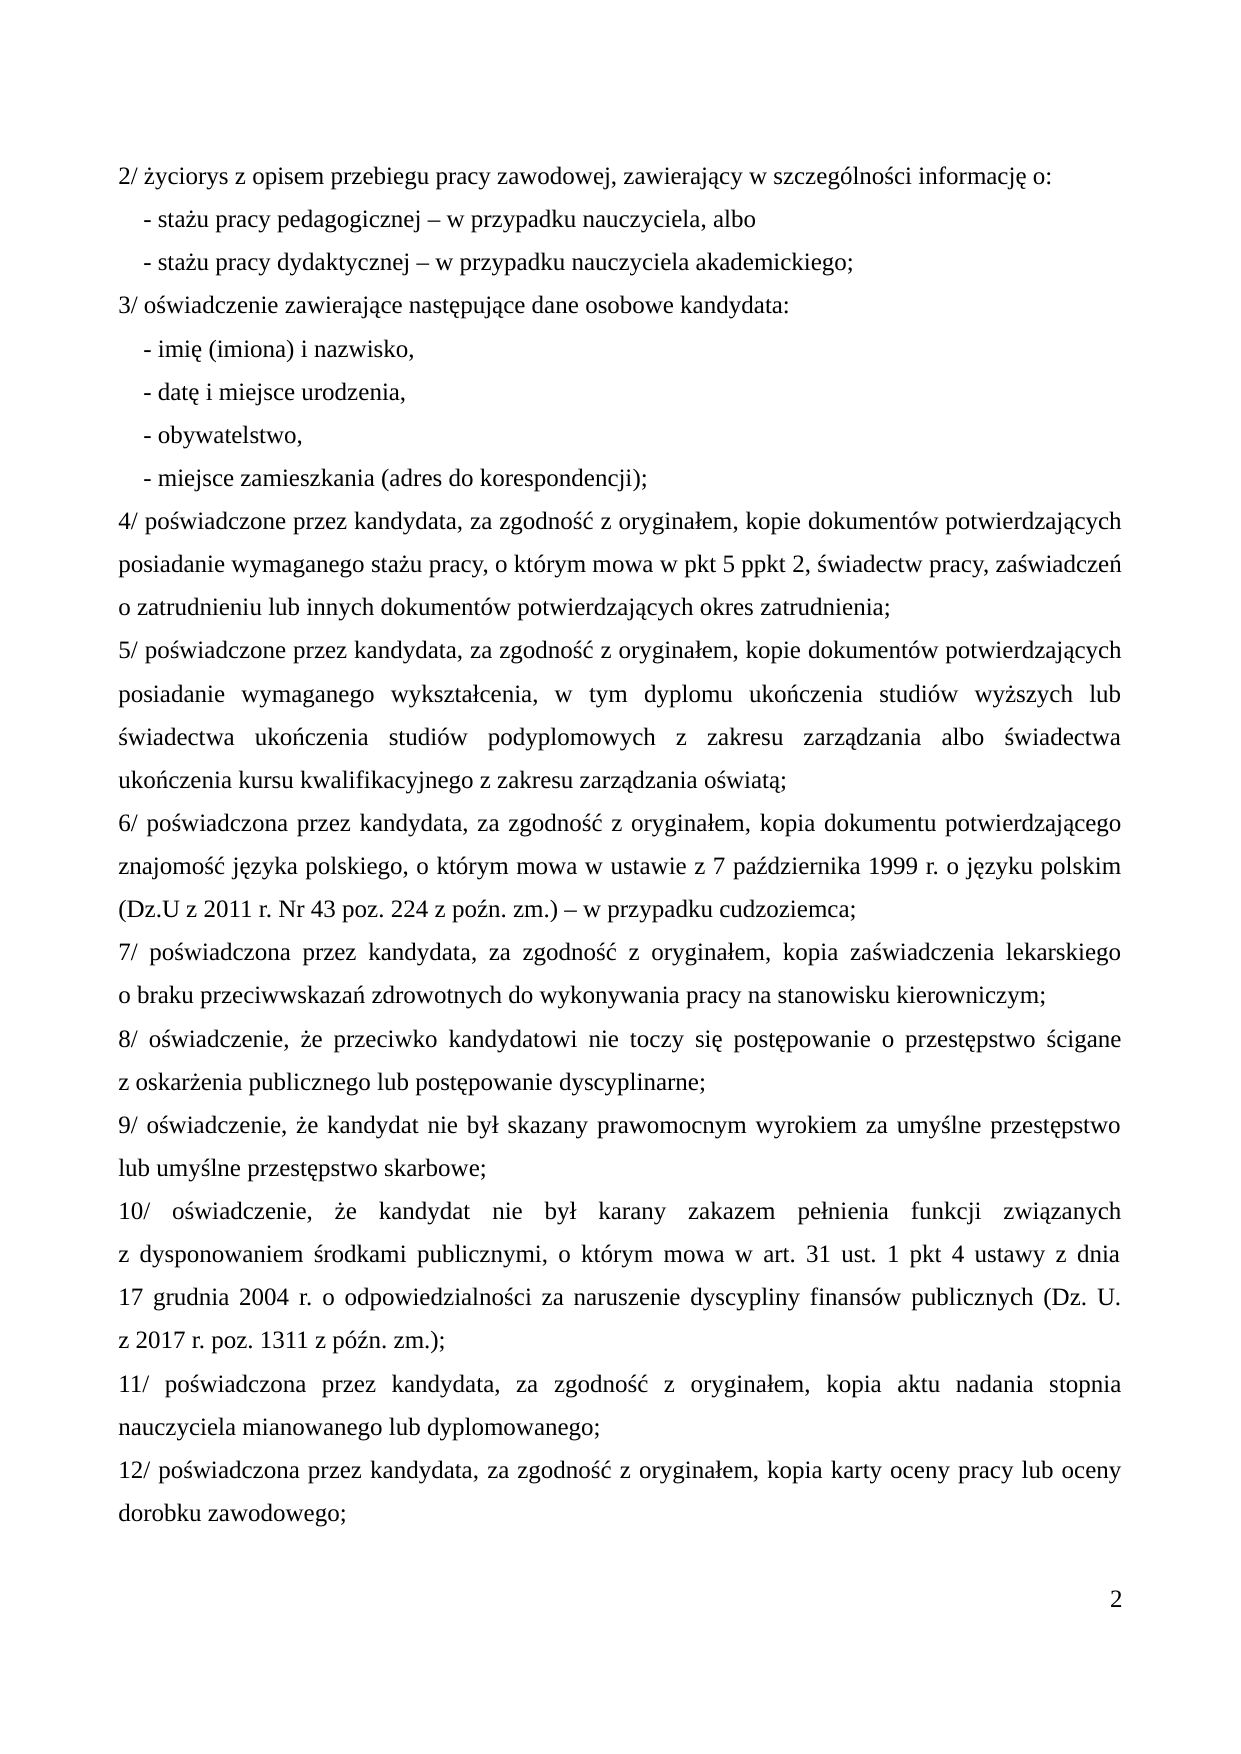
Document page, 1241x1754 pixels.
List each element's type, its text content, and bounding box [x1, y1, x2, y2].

text 4/ poświadczone przez kandydata, za zgodność z oryginałem, kopie dokumentów potwierdzających posiadanie wymaganego stażu pracy, o którym mowa w pkt 5 ppkt 2, świadectw pracy, zaświadczeń o zatrudnieniu lub innych dokumentów potwierdzających okres zatrudnienia; [118, 506, 1122, 621]
text 11/ poświadczona przez kandydata, za zgodność z oryginałem, kopia aktu nadania stopnia nauczyciela mianowanego lub dyplomowanego; [118, 1369, 1122, 1441]
text - obywatelstwo, [118, 420, 1122, 449]
text 6/ poświadczona przez kandydata, za zgodność z oryginałem, kopia dokumentu potwierdzającego znajomość języka polskiego, o którym mowa w ustawie z 7 października 1999 r. o języku polskim (Dz.U z 2011 r. Nr 43 poz. 224 z poźn. zm.) – w przypadku cudzoziemca; [118, 808, 1122, 923]
text 12/ poświadczona przez kandydata, za zgodność z oryginałem, kopia karty oceny pracy lub oceny dorobku zawodowego; [118, 1455, 1122, 1527]
text - stażu pracy dydaktycznej – w przypadku nauczyciela akademickiego; [118, 247, 1122, 276]
text 10/ oświadczenie, że kandydat nie był karany zakazem pełnienia funkcji związanych z dysponowaniem środkami publicznymi, o którym mowa w art. 31 ust. 1 pkt 4 ustawy z dnia 17 grudnia 2004 r. o odpowiedzialności za naruszenie dyscypliny finansów publicznych (Dz. U. z 2017 r. poz. 1311 z późn. zm.); [118, 1196, 1122, 1354]
text 7/ poświadczona przez kandydata, za zgodność z oryginałem, kopia zaświadczenia lekarskiego o braku przeciwwskazań zdrowotnych do wykonywania pracy na stanowisku kierowniczym; [118, 937, 1122, 1009]
text 3/ oświadczenie zawierające następujące dane osobowe kandydata: [118, 291, 1122, 319]
text - miejsce zamieszkania (adres do korespondencji); [118, 463, 1122, 492]
text - stażu pracy pedagogicznej – w przypadku nauczyciela, albo [118, 204, 1122, 233]
text 5/ poświadczone przez kandydata, za zgodność z oryginałem, kopie dokumentów potwierdzających posiadanie wymaganego wykształcenia, w tym dyplomu ukończenia studiów wyższych lub świadectwa ukończenia studiów podyplomowych z zakresu zarządzania albo świadectwa ukończenia kursu kwalifikacyjnego z zakresu zarządzania oświatą; [118, 636, 1122, 794]
text 2/ życiorys z opisem przebiegu pracy zawodowej, zawierający w szczególności informację o: [118, 161, 1122, 190]
text - imię (imiona) i nazwisko, [118, 334, 1122, 362]
text 8/ oświadczenie, że przeciwko kandydatowi nie toczy się postępowanie o przestępstwo ścigane z oskarżenia publicznego lub postępowanie dyscyplinarne; [118, 1024, 1122, 1096]
text - datę i miejsce urodzenia, [118, 377, 1122, 406]
text 9/ oświadczenie, że kandydat nie był skazany prawomocnym wyrokiem za umyślne przestępstwo lub umyślne przestępstwo skarbowe; [118, 1110, 1122, 1182]
text 2 [118, 1584, 1122, 1613]
